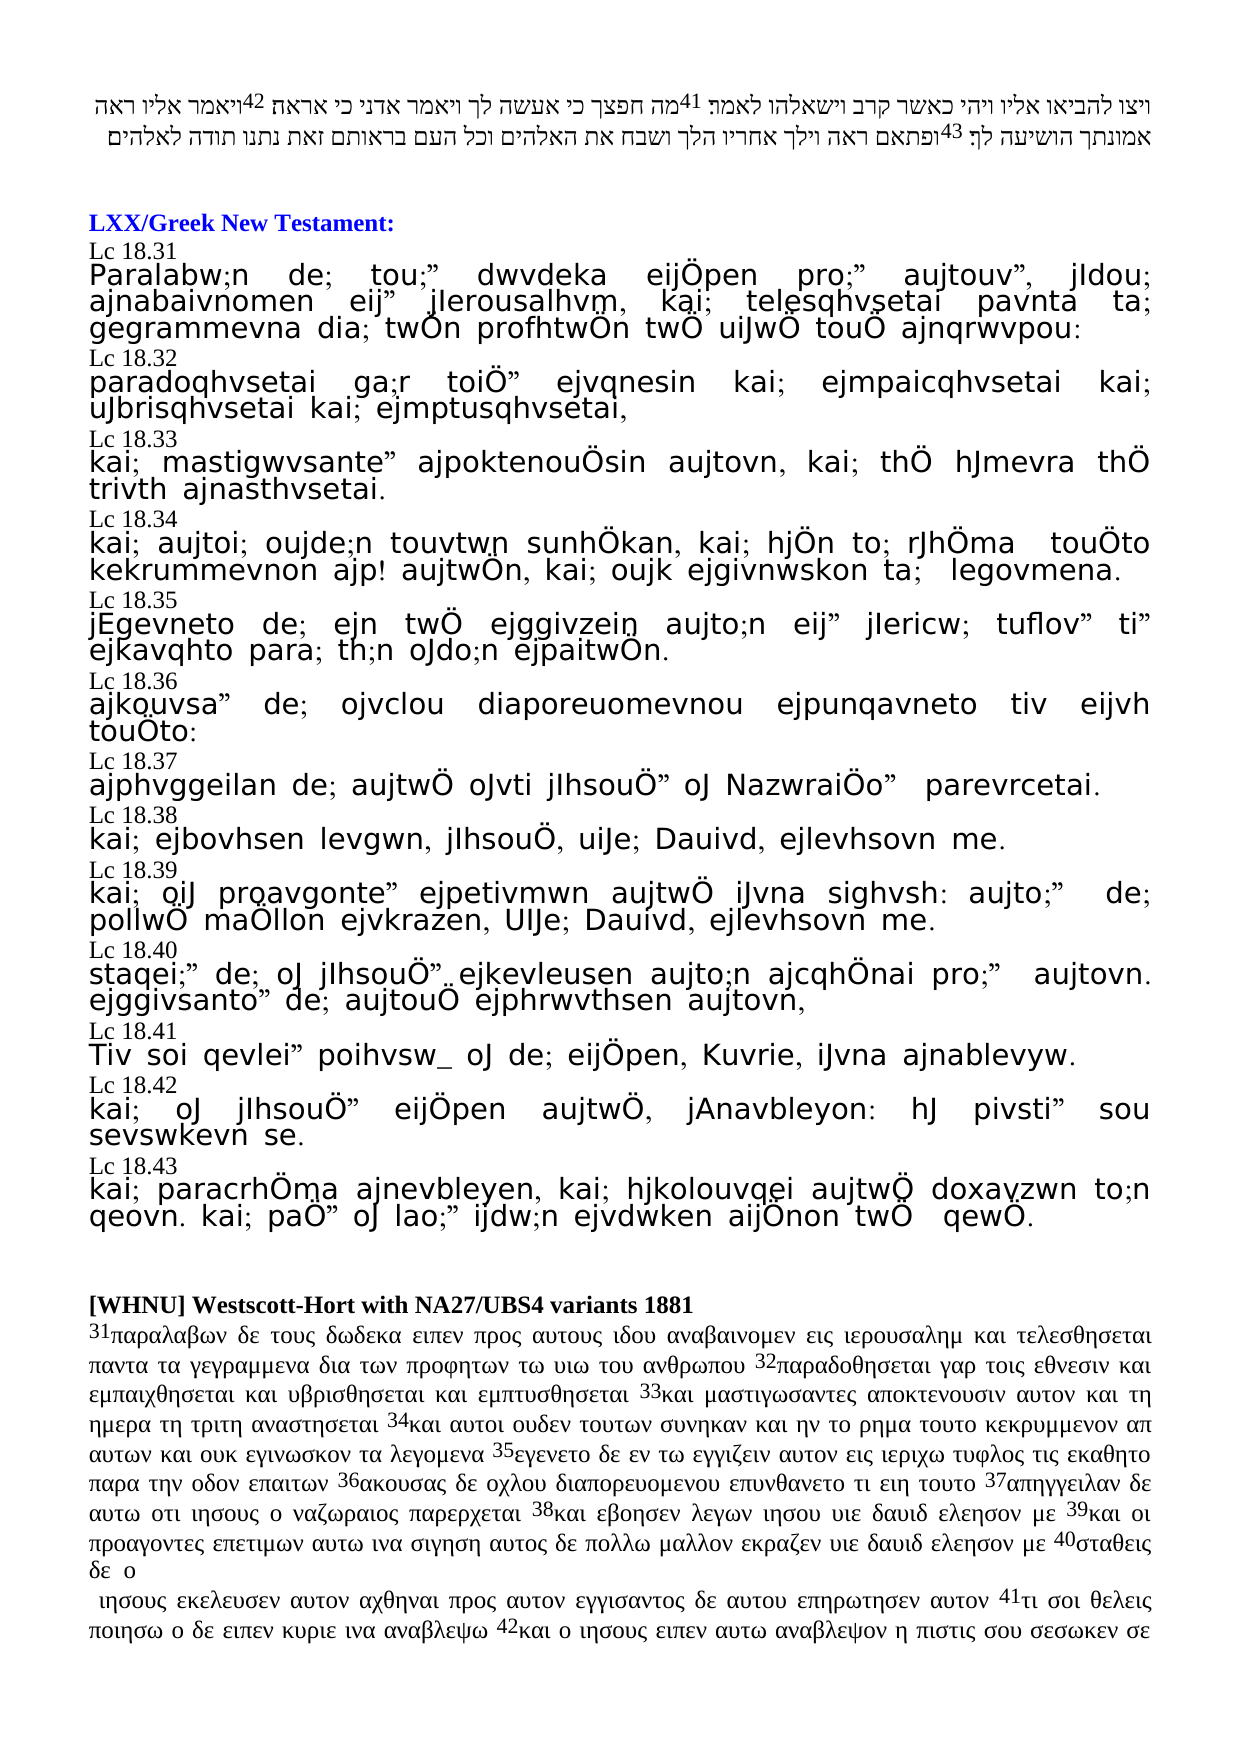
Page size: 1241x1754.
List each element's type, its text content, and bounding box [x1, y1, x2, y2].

text Lc 18.38 [88, 802, 1152, 829]
text kai; mastigwvsante” ajpoktenouÖsin aujtovn, kai; thÖ hJmevra thÖ trivth ajnasthvsetai. [88, 453, 1152, 506]
text ajkouvsa” de; ojvclou diaporeuomevnou ejpunqavneto tiv eijvh touÖto: [88, 694, 1152, 747]
text Lc 18.33 [88, 425, 1152, 453]
text Lc 18.36 [88, 667, 1152, 694]
text Tiv soi qevlei” poihvsw_ oJ de; eijÖpen, Kuvrie, iJvna ajnablevyw. [486, 1045, 828, 1071]
text paradoqhvsetai ga;r toiÖ” ejvqnesin kai; ejmpaicqhvsetai kai; uJbrisqhvsetai kai; ejmptusqhvsetai, [88, 372, 1152, 425]
text Lc 18.31 [88, 237, 1152, 265]
text staqei;” de; oJ jIhsouÖ” ejkevleusen aujto;n ajcqhÖnai pro;” aujtovn. ejggivsanto” de; aujtouÖ ejphrwvthsen aujtovn, [88, 964, 1152, 1017]
text Lc 18.35 [88, 586, 1152, 614]
text Lc 18.43 [88, 1152, 1152, 1179]
text LXX/Greek New Testament: [88, 209, 1152, 237]
text Lc 18.41 [88, 1017, 1152, 1045]
text Tiv soi qevlei” poihvsw_ oJ de; eijÖpen, Kuvrie, iJvna ajnablevyw. [88, 1045, 487, 1071]
text Lc 18.37 [88, 747, 1152, 775]
text jEgevneto de; ejn twÖ ejggivzein aujto;n eij” jIericw; tuflov” ti” ejkavqhto para; th;n oJdo;n ejpaitwÖn. [88, 614, 1152, 667]
text Paralabw;n de; tou;” dwvdeka eijÖpen pro;” aujtouv”, jIdou; ajnabaivnomen eij” jIerousalhvm, kai; telesqhvsetai pavnta ta; gegrammevna dia; twÖn profhtwÖn twÖ uiJwÖ touÖ ajnqrwvpou: [88, 265, 1152, 344]
text Lc 18.39 [88, 856, 1152, 883]
text [WHNU] Westscott-Hort with NA27/UBS4 variants 1881 [88, 1291, 1152, 1319]
text Lc 18.42 [88, 1071, 1152, 1099]
text kai; oiJ proavgonte” ejpetivmwn aujtwÖ iJvna sighvsh: aujto;” de; pollwÖ maÖllon ejvkrazen, UIJe; Dauivd, ejlevhsovn me. [88, 883, 1152, 936]
text 31ויקח אליו את שנים העשר ויאמר להם הננו עלים ירושלימה וימלא כל הכתוב בידי הנביאים על בן האדם׃ 32כי ימסר לגוים ויהתלו בו ויתעללו בו וירקו בפניו׃ 33ואחרי הכותם אתו בשוטים ימיתוהו וביום השלישי קום יקום׃ 34והם לא הבינו מאומה ויהי הדבר הזה נעלם מהם ולא ידעו את הנאמר׃ 35ויהי בקרבו אל יריחו והנה איש עור ישב על הדרך והוא משאל׃ 36וישמע את קול העם העבר וידרש לדעת מה זאת׃ 37ויגידו לו כי ישוע הנצרי עובר׃ 38ויצעק לאמר ישוע בן דוד חנני׃ 39וההלכים בראשנה גערו בו להחשתו והוא הרבה עוד לצעק ישוע בן דוד חנני׃ 40ויעמד ישוע ויצו להביאו אליו ויהי כאשר קרב וישאלהו לאמר׃ 41מה חפצך כי אעשה לך ויאמר אדני כי אראה׃ 42ויאמר אליו ראה אמונתך הושיעה לך׃ 43ופתאם ראה וילך אחריו הלך ושבח את האלהים וכל העם בראותם זאת נתנו תודה לאלהים׃ [88, 88, 1152, 150]
text kai; ejbovhsen levgwn, jIhsouÖ, uiJe; Dauivd, ejlevhsovn me. [88, 829, 1152, 856]
text ιησους εκελευσεν αυτον αχθηναι προς αυτον εγγισαντος δε αυτου επηρωτησεν αυτον 41τι σοι θελεις ποιησω ο δε ειπεν κυριε ινα αναβλεψω 42και ο ιησους ειπεν αυτω αναβλεψον η πιστις σου σεσωκεν σε [88, 1584, 1152, 1644]
text Lc 18.34 [88, 506, 1152, 533]
text 31παραλαβων δε τους δωδεκα ειπεν προς αυτους ιδου αναβαινομεν εις ιερουσαλημ και τελεσθησεται παντα τα γεγραμμενα δια των προφητων τω υιω του ανθρωπου 32παραδοθησεται γαρ τοις εθνεσιν και εμπαιχθησεται και υβρισθησεται και εμπτυσθησεται 33και μαστιγωσαντες αποκτενουσιν αυτον και τη ημερα τη τριτη αναστησεται 34και αυτοι ουδεν τουτων συνηκαν και ην το ρημα τουτο κεκρυμμενον απ αυτων και ουκ εγινωσκον τα λεγομενα 35εγενετο δε εν τω εγγιζειν αυτον εις ιεριχω τυφλος τις εκαθητο παρα την οδον επαιτων 36ακουσας δε οχλου διαπορευομενου επυνθανετο τι ειη τουτο 37απηγγειλαν δε αυτω οτι ιησους ο ναζωραιος παρερχεται 38και εβοησεν λεγων ιησου υιε δαυιδ ελεησον με 39και οι προαγοντες επετιμων αυτω ινα σιγηση αυτος δε πολλω μαλλον εκραζεν υιε δαυιδ ελεησον με 40σταθεις δε ο [88, 1319, 1152, 1584]
text kai; oJ jIhsouÖ” eijÖpen aujtwÖ, jAnavbleyon: hJ pivsti” sou sevswkevn se. [88, 1099, 1152, 1152]
text ajphvggeilan de; aujtwÖ oJvti jIhsouÖ” oJ NazwraiÖo” parevrcetai. [88, 775, 1152, 802]
text Tiv soi qevlei” poihvsw_ oJ de; eijÖpen, Kuvrie, iJvna ajnablevyw. [827, 1045, 1152, 1071]
text Lc 18.32 [88, 344, 1152, 372]
text Lc 18.40 [88, 936, 1152, 964]
text kai; paracrhÖma ajnevbleyen, kai; hjkolouvqei aujtwÖ doxavzwn to;n qeovn. kai; paÖ” oJ lao;” ijdw;n ejvdwken aijÖnon twÖ qewÖ. [88, 1179, 1152, 1232]
text kai; aujtoi; oujde;n touvtwn sunhÖkan, kai; hjÖn to; rJhÖma touÖto kekrummevnon ajp! aujtwÖn, kai; oujk ejgivnwskon ta; legovmena. [88, 533, 1152, 586]
